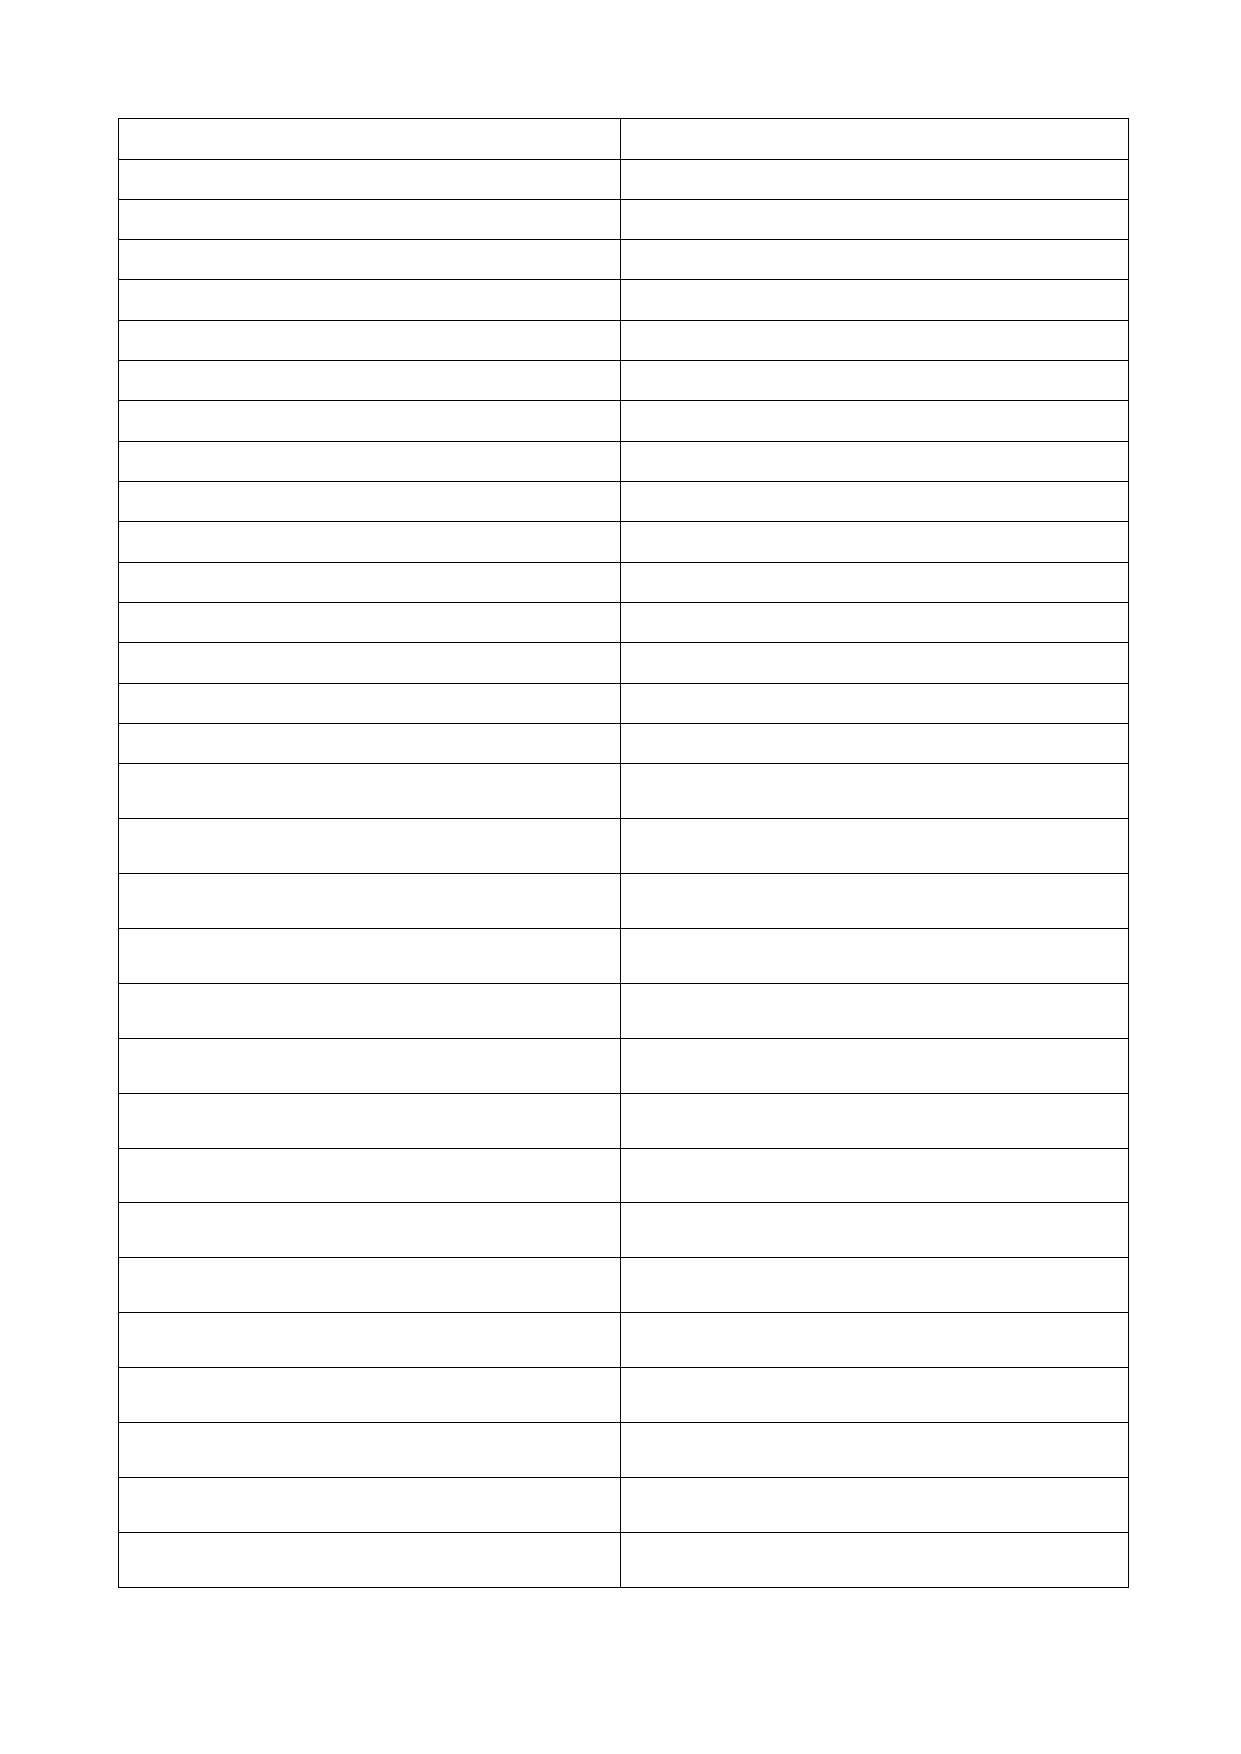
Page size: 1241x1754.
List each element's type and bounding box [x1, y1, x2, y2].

table_cell [119, 321, 620, 360]
table_cell [119, 160, 620, 199]
table_cell [621, 684, 1128, 723]
table_cell [621, 1149, 1128, 1202]
table_cell [621, 819, 1128, 873]
table_cell [621, 280, 1128, 320]
table_cell [119, 280, 620, 320]
table_cell [119, 643, 620, 682]
table_cell [119, 984, 620, 1038]
table_cell [621, 874, 1128, 928]
table_cell [119, 929, 620, 983]
table_cell [119, 819, 620, 873]
table_cell [119, 522, 620, 562]
table_cell [621, 929, 1128, 983]
table_cell [621, 1258, 1128, 1312]
table_cell [621, 1203, 1128, 1257]
table_cell [621, 1533, 1128, 1587]
table_cell [119, 361, 620, 400]
table_cell [119, 240, 620, 279]
table_cell [119, 724, 620, 763]
table_cell [621, 1094, 1128, 1147]
table_cell [119, 603, 620, 642]
table_cell [621, 240, 1128, 279]
table_cell [119, 684, 620, 723]
table_cell [621, 643, 1128, 682]
table_cell [119, 119, 620, 158]
table_cell [621, 401, 1128, 441]
table_cell [119, 1039, 620, 1092]
table_cell [621, 160, 1128, 199]
table_cell [119, 1094, 620, 1147]
table_cell [119, 1368, 620, 1422]
table_cell [621, 321, 1128, 360]
table_cell [621, 1039, 1128, 1092]
table_cell [119, 1149, 620, 1202]
table_cell [119, 764, 620, 818]
table_cell [119, 1533, 620, 1587]
table_cell [621, 984, 1128, 1038]
table_cell [119, 1478, 620, 1532]
table_cell [621, 522, 1128, 562]
table_cell [621, 1313, 1128, 1367]
table_cell [621, 1368, 1128, 1422]
table_cell [621, 1478, 1128, 1532]
table_cell [119, 563, 620, 602]
table_cell [119, 401, 620, 441]
table_cell [621, 361, 1128, 400]
table_cell [621, 724, 1128, 763]
table_cell [119, 1258, 620, 1312]
table_cell [119, 1203, 620, 1257]
table_cell [621, 603, 1128, 642]
table_cell [621, 442, 1128, 481]
table_cell [119, 1423, 620, 1477]
table_cell [621, 119, 1128, 158]
table_cell [119, 200, 620, 239]
table_cell [621, 482, 1128, 521]
table_cell [621, 563, 1128, 602]
table_cell [621, 1423, 1128, 1477]
table_cell [621, 764, 1128, 818]
table_cell [119, 1313, 620, 1367]
table_cell [119, 442, 620, 481]
table_cell [119, 482, 620, 521]
table_cell [621, 200, 1128, 239]
table_cell [119, 874, 620, 928]
